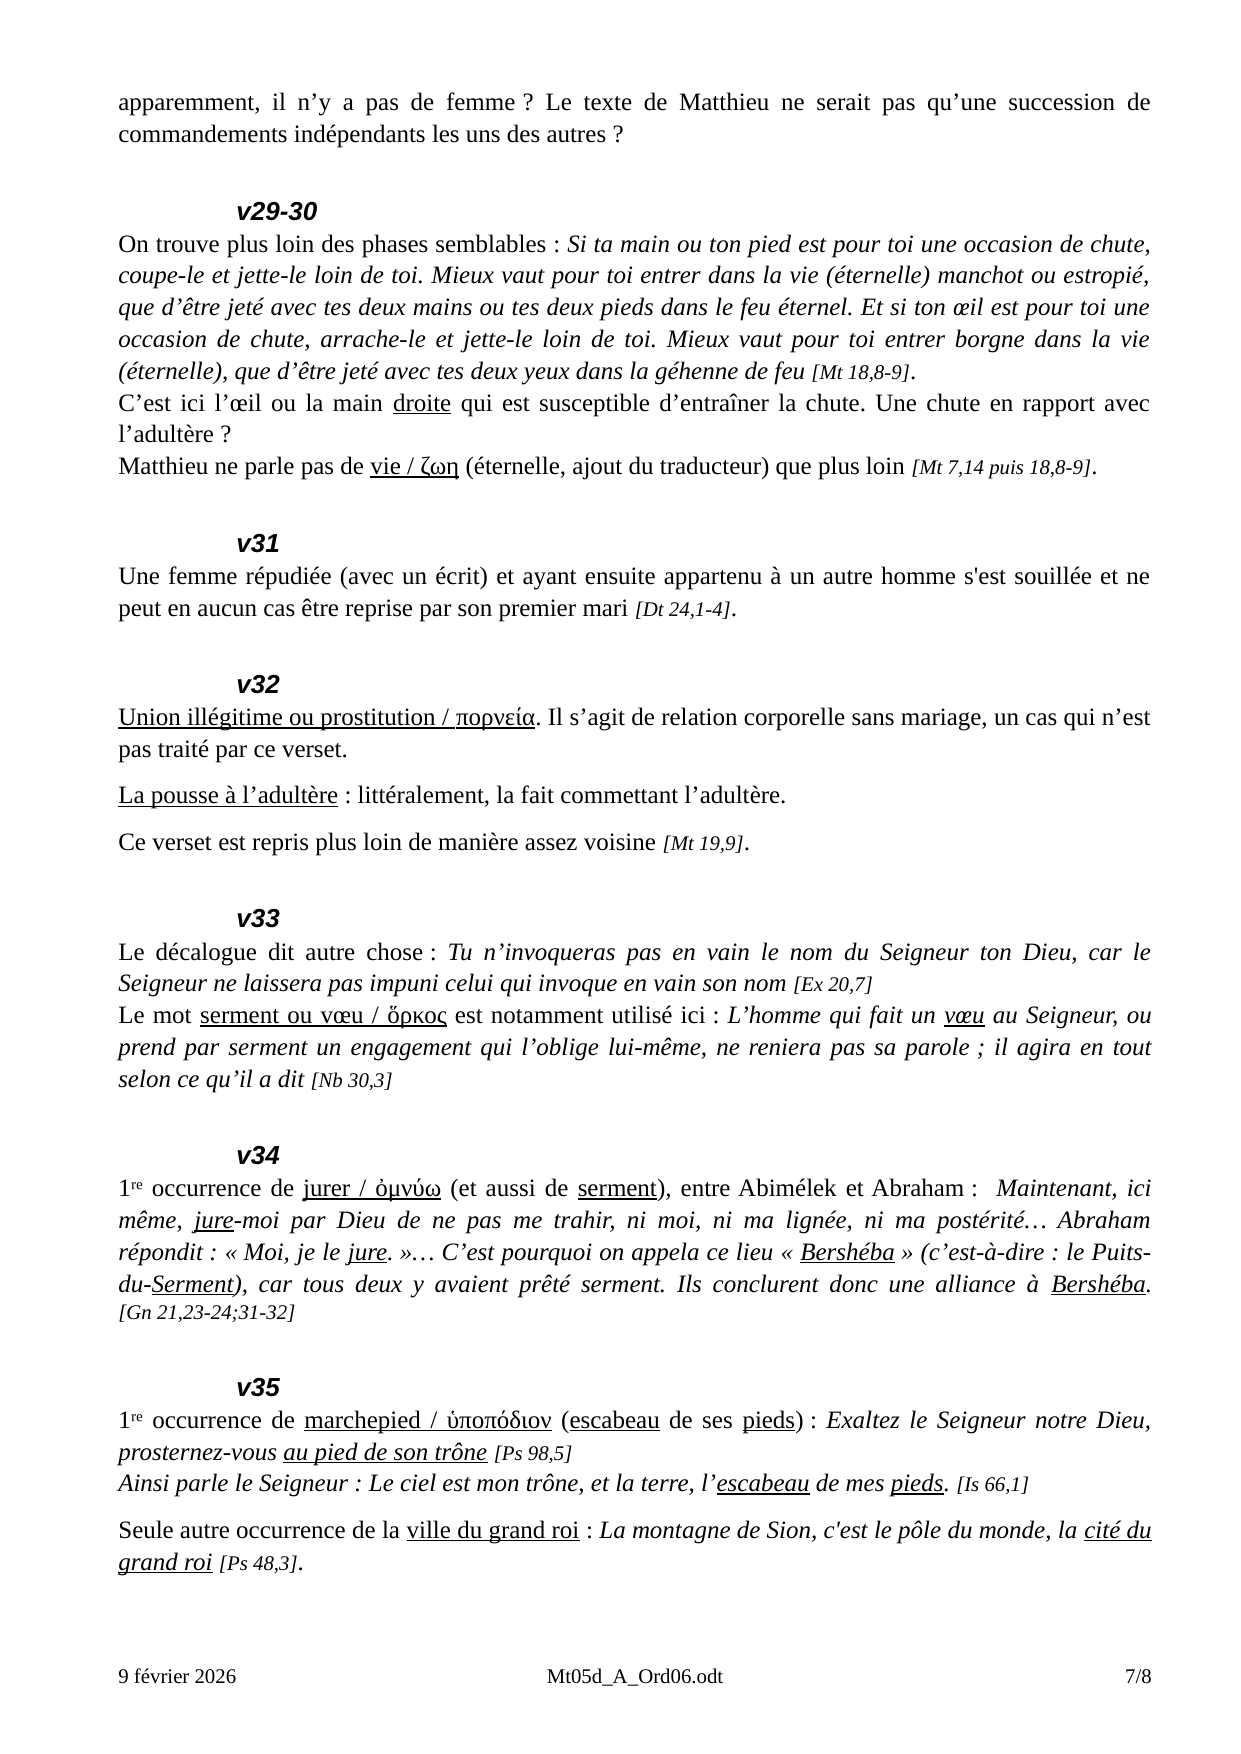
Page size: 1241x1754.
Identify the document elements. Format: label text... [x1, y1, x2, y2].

text Ce verset est repris plus loin de manière assez voisine [Mt 19,9]. [118, 828, 1152, 856]
text La pousse à l’adultère : littéralement, la fait commettant l’adultère. [118, 782, 1152, 809]
subtitle v33 [236, 904, 1152, 933]
subtitle v35 [236, 1372, 1152, 1402]
text 1ʳᵉ occurrence de jurer / ὀμνύω (et aussi de serment), entre Abimélek et Abraham : Maintenant, ici même, jure-moi par Dieu de ne pas me trahir, ni moi, ni ma lignée, ni ma postérité… Abraham répondit : « Moi, je le jure. »… C’est pourquoi on appela ce lieu « Bershéba » (c’est-à-dire : le Puits-du-Serment), car tous deux y avaient prêté serment. Ils conclurent donc une alliance à Bershéba. [Gn 21,23-24;31-32] [118, 1174, 1152, 1324]
text Une femme répudiée (avec un écrit) et ayant ensuite appartenu à un autre homme s'est souillée et ne peut en aucun cas être reprise par son premier mari [Dt 24,1-4]. [118, 562, 1152, 621]
subtitle v29-30 [236, 197, 1152, 226]
text Union illégitime ou prostitution / πορνεία. Il s’agit de relation corporelle sans mariage, un cas qui n’est pas traité par ce verset. [118, 703, 1152, 763]
text On trouve plus loin des phases semblables : Si ta main ou ton pied est pour toi une occasion de chute, coupe-le et jette-le loin de toi. Mieux vaut pour toi entrer dans la vie (éternelle) manchot ou estropié, que d’être jeté avec tes deux mains ou tes deux pieds dans le feu éternel. Et si ton œil est pour toi une occasion de chute, arrache-le et jette-le loin de toi. Mieux vaut pour toi entrer borgne dans la vie (éternelle), que d’être jeté avec tes deux yeux dans la géhenne de feu [Mt 18,8‑9]. [118, 230, 1152, 385]
text 1ʳᵉ occurrence de marchepied / ὑποπόδιον (escabeau de ses pieds) : Exaltez le Seigneur notre Dieu, prosternez-vous au pied de son trône [Ps 98,5] [118, 1406, 1152, 1465]
text Le mot serment ou vœu / ὅρκος est notamment utilisé ici : L’homme qui fait un vœu au Seigneur, ou prend par serment un engagement qui l’oblige lui-même, ne reniera pas sa parole ; il agira en tout selon ce qu’il a dit [Nb 30,3] [118, 1001, 1152, 1092]
text apparemment, il n’y a pas de femme ? Le texte de Matthieu ne serait pas qu’une succession de commandements indépendants les uns des autres ? [118, 88, 1152, 148]
text Seule autre occurrence de la ville du grand roi : La montagne de Sion, c'est le pôle du monde, la cité du grand roi [Ps 48,3]. [118, 1516, 1152, 1575]
text C’est ici l’œil ou la main droite qui est susceptible d’entraîner la chute. Une chute en rapport avec l’adultère ? [118, 389, 1152, 448]
subtitle v34 [236, 1141, 1152, 1170]
subtitle v32 [236, 670, 1152, 699]
text Le décalogue dit autre chose : Tu n’invoqueras pas en vain le nom du Seigneur ton Dieu, car le Seigneur ne laissera pas impuni celui qui invoque en vain son nom [Ex 20,7] [118, 938, 1152, 997]
text Matthieu ne parle pas de vie / ζωη (éternelle, ajout du traducteur) que plus loin [Mt 7,14 puis 18,8-9]. [118, 452, 1152, 480]
subtitle v31 [236, 528, 1152, 558]
text Ainsi parle le Seigneur : Le ciel est mon trône, et la terre, l’escabeau de mes pieds. [Is 66,1] [118, 1469, 1152, 1497]
